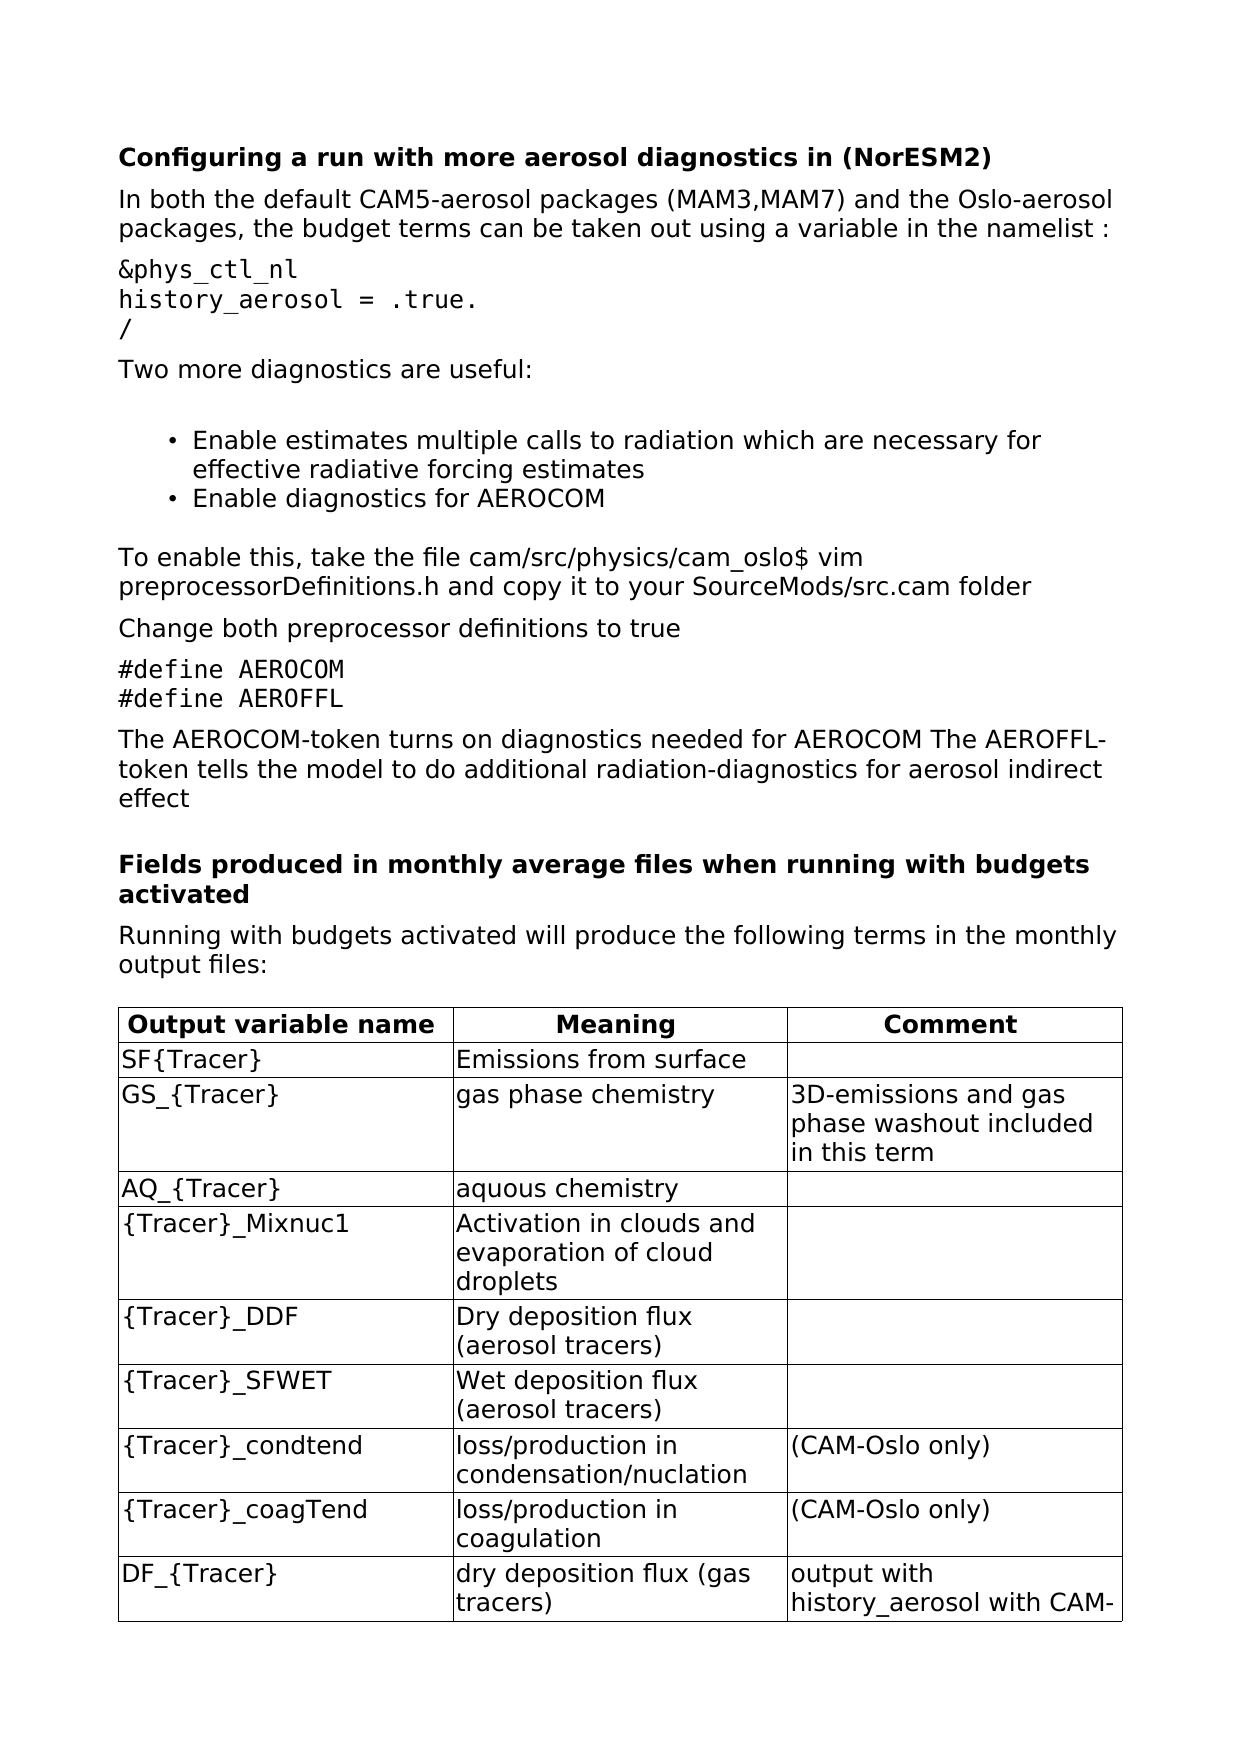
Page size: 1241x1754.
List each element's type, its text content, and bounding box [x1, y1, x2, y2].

text &phys_ctl_nl history_aerosol = .true. / [118, 256, 1122, 343]
text Running with budgets activated will produce the following terms in the monthly output files: [118, 921, 1122, 980]
table_cell Emissions from surface [454, 1043, 787, 1077]
table_cell {Tracer}_DDF [119, 1300, 453, 1363]
table_cell SF{Tracer} [119, 1043, 453, 1077]
text Change both preprocessor definitions to true [118, 614, 1122, 643]
text To enable this, take the file cam/src/physics/cam_oslo$ vim preprocessorDefinitions.h and copy it to your SourceMods/src.cam folder [118, 543, 1122, 601]
table_header Meaning [454, 1008, 787, 1042]
table_cell Wet deposition flux (aerosol tracers) [454, 1365, 787, 1428]
list Enable estimates multiple calls to radiation which are necessary for effective radiative forcing estimates [177, 426, 1122, 484]
list Enable diagnostics for AEROCOM [177, 484, 1122, 513]
table_cell (CAM-Oslo only) [788, 1493, 1122, 1556]
table_cell Dry deposition flux (aerosol tracers) [454, 1300, 787, 1363]
table_cell GS_{Tracer} [119, 1078, 453, 1171]
text The AEROCOM-token turns on diagnostics needed for AEROCOM The AEROFFL-token tells the model to do additional radiation-diagnostics for aerosol indirect effect [118, 726, 1122, 813]
table_cell [788, 1300, 1122, 1363]
table_cell [788, 1172, 1122, 1206]
table_cell gas phase chemistry [454, 1078, 787, 1171]
table_cell [788, 1365, 1122, 1428]
table_header Comment [788, 1008, 1122, 1042]
table_cell {Tracer}_condtend [119, 1429, 453, 1492]
text #define AEROCOM #define AEROFFL [118, 656, 1122, 714]
table_cell output with history_aerosol with CAM- [788, 1557, 1122, 1621]
table_cell 3D-emissions and gas phase washout included in this term [788, 1078, 1122, 1171]
table_cell AQ_{Tracer} [119, 1172, 453, 1206]
subtitle Fields produced in monthly average files when running with budgets activated [118, 851, 1122, 909]
table_cell [788, 1207, 1122, 1299]
table_cell (CAM-Oslo only) [788, 1429, 1122, 1492]
table_cell dry deposition flux (gas tracers) [454, 1557, 787, 1621]
text In both the default CAM5-aerosol packages (MAM3,MAM7) and the Oslo-aerosol packages, the budget terms can be taken out using a variable in the namelist : [118, 185, 1122, 243]
table_cell {Tracer}_SFWET [119, 1365, 453, 1428]
table_cell loss/production in condensation/nuclation [454, 1429, 787, 1492]
table_cell [788, 1043, 1122, 1077]
subtitle Configuring a run with more aerosol diagnostics in (NorESM2) [118, 143, 1122, 172]
table_header Output variable name [119, 1008, 453, 1042]
table_cell {Tracer}_Mixnuc1 [119, 1207, 453, 1299]
table_cell {Tracer}_coagTend [119, 1493, 453, 1556]
text Two more diagnostics are useful: [118, 355, 1122, 384]
table_cell loss/production in coagulation [454, 1493, 787, 1556]
table_cell Activation in clouds and evaporation of cloud droplets [454, 1207, 787, 1299]
table_cell aquous chemistry [454, 1172, 787, 1206]
table_cell DF_{Tracer} [119, 1557, 453, 1621]
